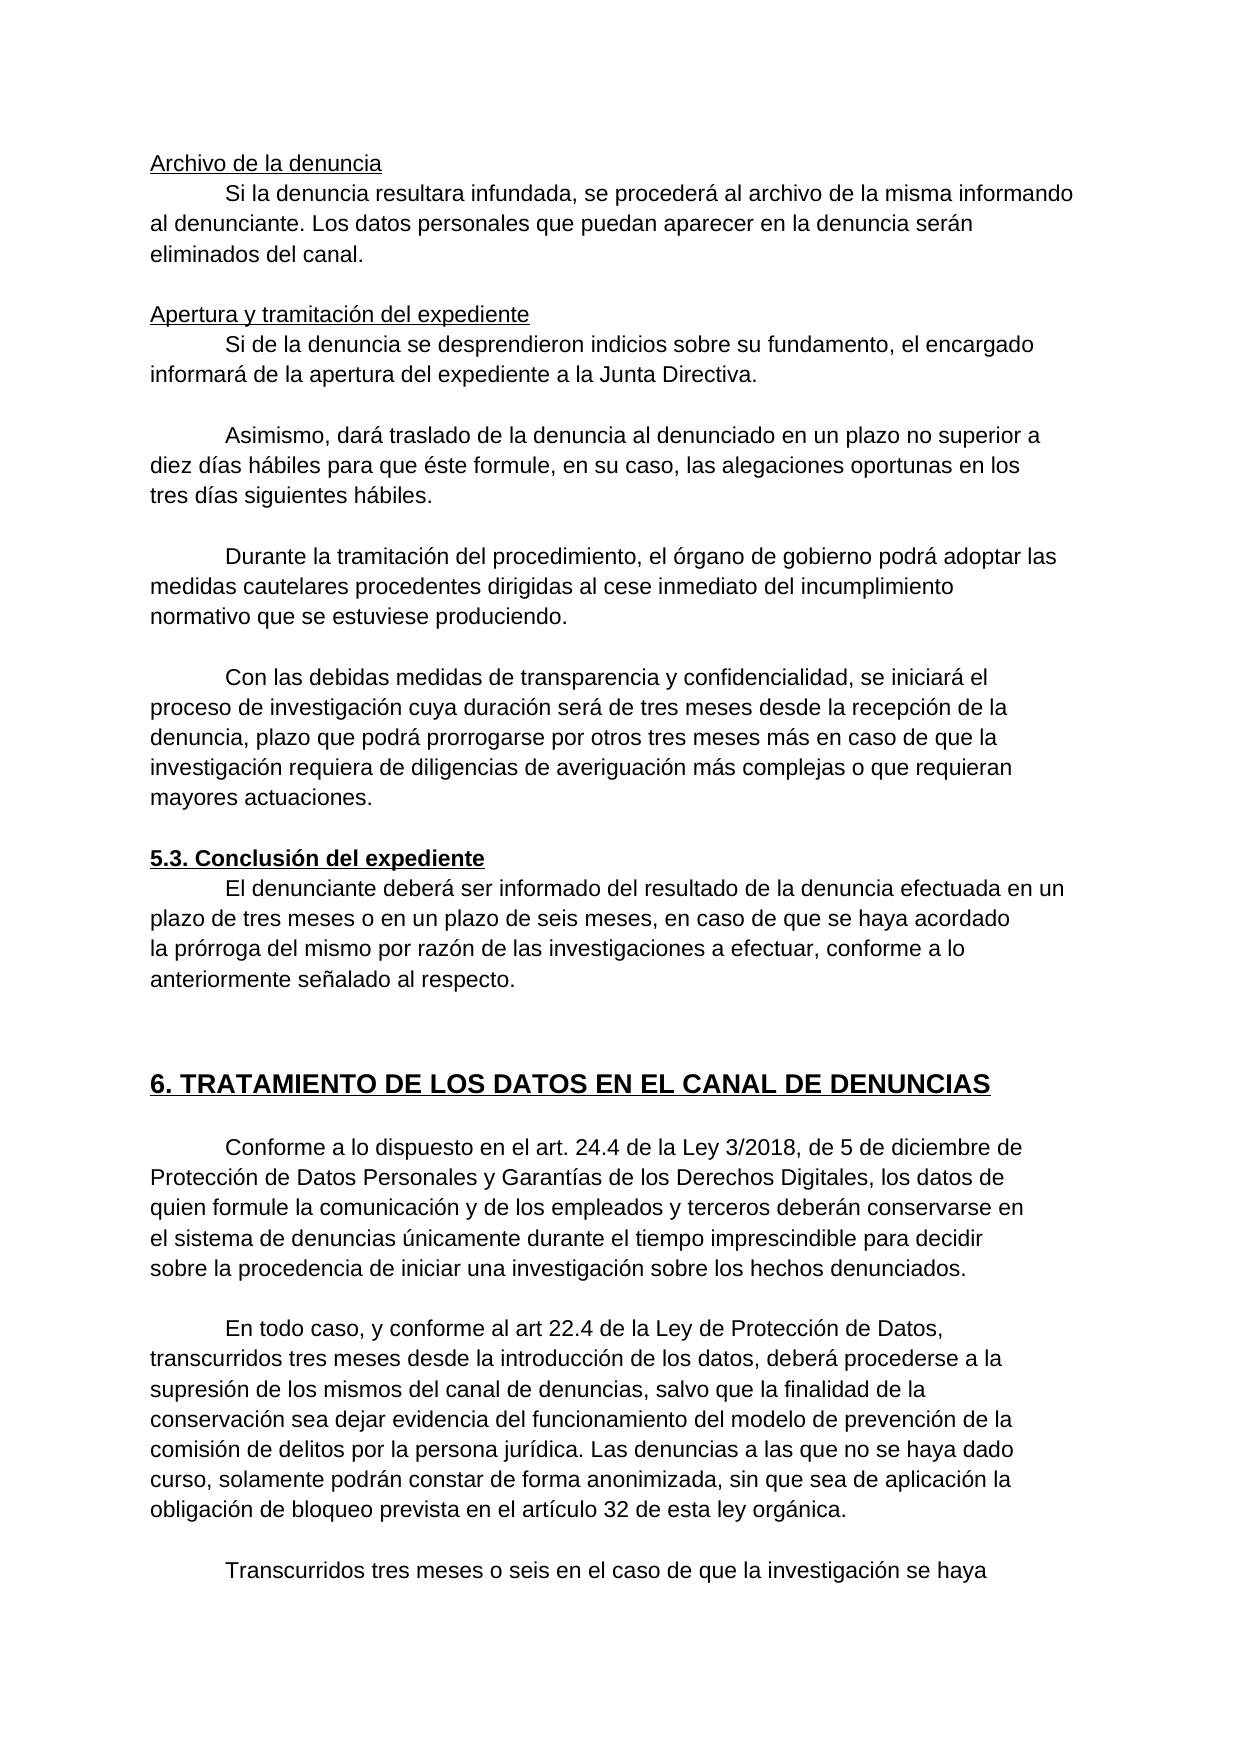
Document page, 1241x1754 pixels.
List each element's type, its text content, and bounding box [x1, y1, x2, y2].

text mayores actuaciones. [150, 784, 1090, 811]
text quien formule la comunicación y de los empleados y terceros deberán conservarse en [150, 1194, 1090, 1221]
text Conforme a lo dispuesto en el art. 24.4 de la Ley 3/2018, de 5 de diciembre de [150, 1134, 1090, 1160]
text Durante la tramitación del procedimiento, el órgano de gobierno podrá adoptar las [150, 543, 1090, 569]
text plazo de tres meses o en un plazo de seis meses, en caso de que se haya acordado [150, 905, 1090, 932]
text medidas cautelares procedentes dirigidas al cese inmediato del incumplimiento [150, 573, 1090, 599]
text el sistema de denuncias únicamente durante el tiempo imprescindible para decidir [150, 1224, 1090, 1251]
text obligación de bloqueo prevista en el artículo 32 de esta ley orgánica. [150, 1496, 1090, 1523]
text Si de la denuncia se desprendieron indicios sobre su fundamento, el encargado informará de la apertura del expediente a la Junta Directiva. [150, 331, 1090, 388]
text Asimismo, dará traslado de la denuncia al denunciado en un plazo no superior a [150, 422, 1090, 448]
text tres días siguientes hábiles. [150, 482, 1090, 509]
text sobre la procedencia de iniciar una investigación sobre los hechos denunciados. [150, 1255, 1090, 1281]
text supresión de los mismos del canal de denuncias, salvo que la finalidad de la [150, 1376, 1090, 1402]
text Con las debidas medidas de transparencia y confidencialidad, se iniciará el [150, 663, 1090, 690]
text Apertura y tramitación del expediente [150, 301, 1090, 327]
text la prórroga del mismo por razón de las investigaciones a efectuar, conforme a lo [150, 935, 1090, 962]
text eliminados del canal. [150, 241, 1090, 267]
text conservación sea dejar evidencia del funcionamiento del modelo de prevención de la [150, 1406, 1090, 1432]
text anteriormente señalado al respecto. [150, 966, 1090, 992]
text al denunciante. Los datos personales que puedan aparecer en la denuncia serán [150, 210, 1090, 237]
text Si la denuncia resultara infundada, se procederá al archivo de la misma informando [150, 180, 1090, 207]
text normativo que se estuviese produciendo. [150, 603, 1090, 629]
text En todo caso, y conforme al art 22.4 de la Ley de Protección de Datos, [150, 1315, 1090, 1341]
text Protección de Datos Personales y Garantías de los Derechos Digitales, los datos de [150, 1164, 1090, 1190]
text comisión de delitos por la persona jurídica. Las denuncias a las que no se haya dado [150, 1436, 1090, 1462]
text proceso de investigación cuya duración será de tres meses desde la recepción de la [150, 694, 1090, 720]
text diez días hábiles para que éste formule, en su caso, las alegaciones oportunas en los [150, 452, 1090, 478]
text transcurridos tres meses desde la introducción de los datos, deberá procederse a la [150, 1345, 1090, 1372]
text Archivo de la denuncia [150, 150, 1090, 176]
text El denunciante deberá ser informado del resultado de la denuncia efectuada en un [150, 875, 1090, 901]
text 6. TRATAMIENTO DE LOS DATOS EN EL CANAL DE DENUNCIAS [150, 1068, 1090, 1099]
text Transcurridos tres meses o seis en el caso de que la investigación se haya [150, 1557, 1090, 1583]
text investigación requiera de diligencias de averiguación más complejas o que requieran [150, 754, 1090, 781]
text curso, solamente podrán constar de forma anonimizada, sin que sea de aplicación la [150, 1466, 1090, 1492]
text denuncia, plazo que podrá prorrogarse por otros tres meses más en caso de que la [150, 724, 1090, 750]
text 5.3. Conclusión del expediente [150, 845, 1090, 871]
